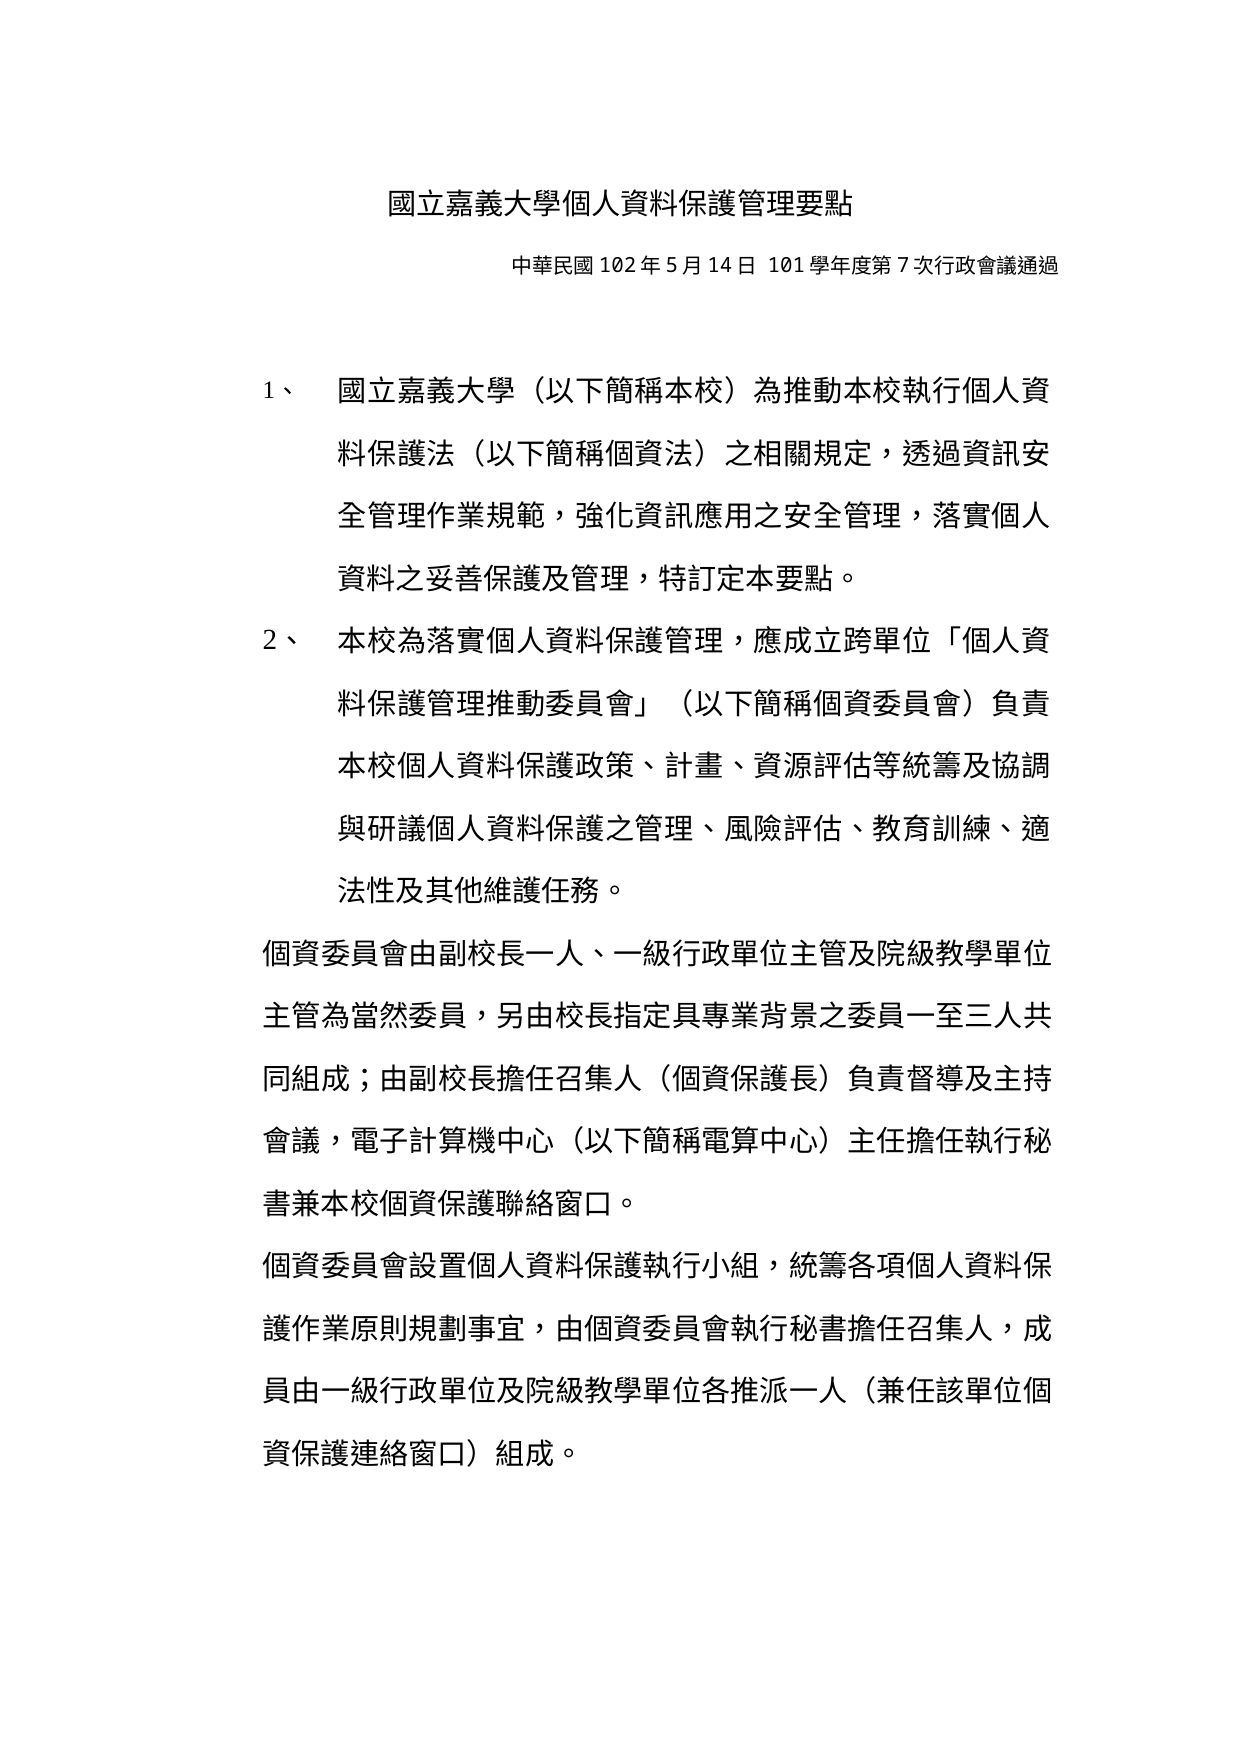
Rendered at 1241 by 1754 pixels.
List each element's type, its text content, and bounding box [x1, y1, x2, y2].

list 國立嘉義大學（以下簡稱本校）為推動本校執行個人資料保護法（以下簡稱個資法）之相關規定，透過資訊安全管理作業規範，強化資訊應用之安全管理，落實個人資料之妥善保護及管理，特訂定本要點。 [262, 347, 1053, 597]
text 中華民國102年5月14日 101學年度第7次行政會議通過 [229, 222, 1059, 285]
text 個資委員會由副校長一人、一級行政單位主管及院級教學單位主管為當然委員，另由校長指定具專業背景之委員一至三人共同組成；由副校長擔任召集人（個資保護長）負責督導及主持會議，電子計算機中心（以下簡稱電算中心）主任擔任執行秘書兼本校個資保護聯絡窗口。 [262, 910, 1053, 1222]
text 國立嘉義大學個人資料保護管理要點 [137, 160, 1103, 222]
text 個資委員會設置個人資料保護執行小組，統籌各項個人資料保護作業原則規劃事宜，由個資委員會執行秘書擔任召集人，成員由一級行政單位及院級教學單位各推派一人（兼任該單位個資保護連絡窗口）組成。 [262, 1222, 1053, 1472]
list 本校為落實個人資料保護管理，應成立跨單位「個人資料保護管理推動委員會」（以下簡稱個資委員會）負責本校個人資料保護政策、計畫、資源評估等統籌及協調與研議個人資料保護之管理、風險評估、教育訓練、適法性及其他維護任務。 [262, 597, 1053, 910]
